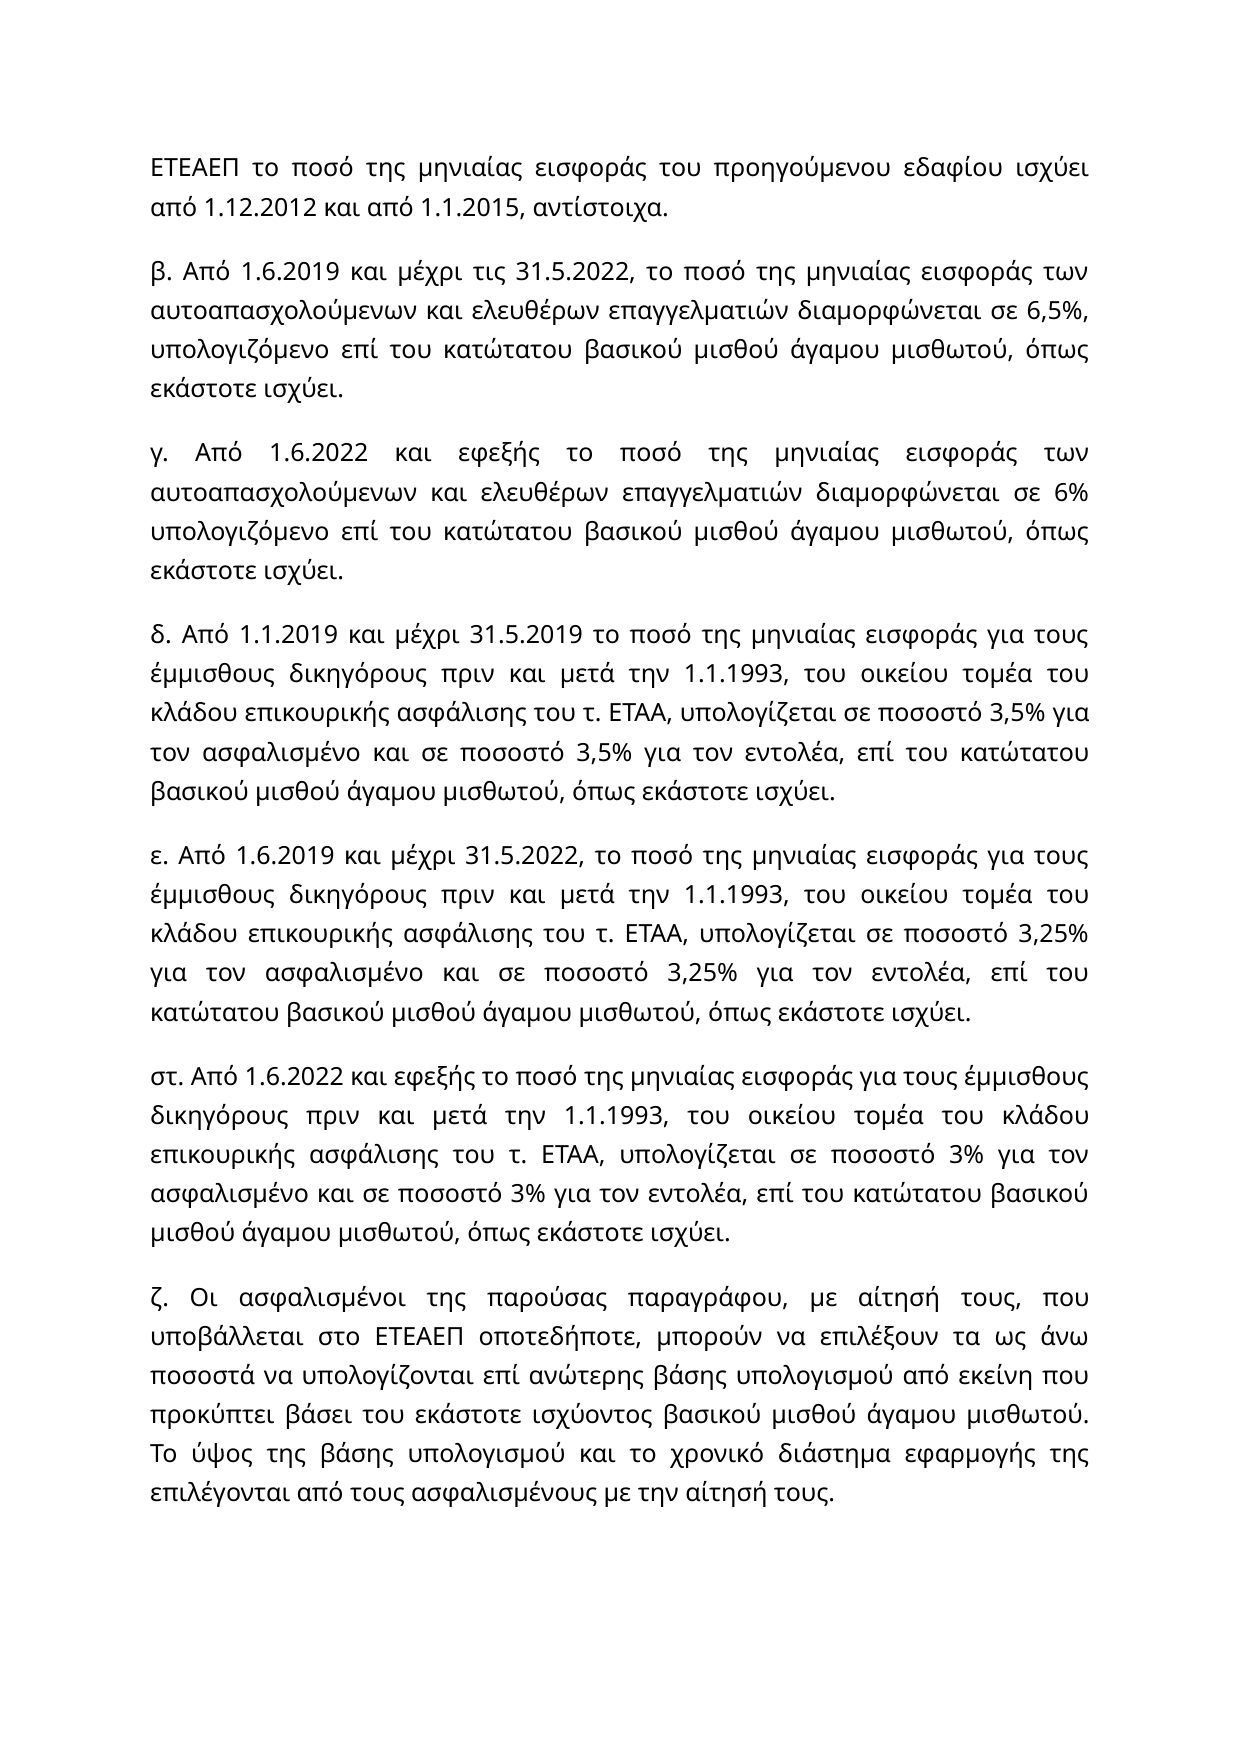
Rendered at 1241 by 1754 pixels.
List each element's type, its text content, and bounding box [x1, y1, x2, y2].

text γ. Από 1.6.2022 και εφεξής το ποσό της μηνιαίας εισφοράς των αυτοαπασχολούμενων και ελευθέρων επαγγελματιών διαμορφώνεται σε 6% υπολογιζόμενο επί του κατώτατου βασικού μισθού άγαμου μισθωτού, όπως εκάστοτε ισχύει. [150, 435, 1090, 587]
text στ. Από 1.6.2022 και εφεξής το ποσό της μηνιαίας εισφοράς για τους έμμισθους δικηγόρους πριν και μετά την 1.1.1993, του οικείου τομέα του κλάδου επικουρικής ασφάλισης του τ. ΕΤΑΑ, υπολογίζεται σε ποσοστό 3% για τον ασφαλισμένο και σε ποσοστό 3% για τον εντολέα, επί του κατώτατου βασικού μισθού άγαμου μισθωτού, όπως εκάστοτε ισχύει. [150, 1058, 1090, 1249]
text δ. Από 1.1.2019 και μέχρι 31.5.2019 το ποσό της μηνιαίας εισφοράς για τους έμμισθους δικηγόρους πριν και μετά την 1.1.1993, του οικείου τομέα του κλάδου επικουρικής ασφάλισης του τ. ΕΤΑΑ, υπολογίζεται σε ποσοστό 3,5% για τον ασφαλισμένο και σε ποσοστό 3,5% για τον εντολέα, επί του κατώτατου βασικού μισθού άγαμoυ μισθωτού, όπως εκάστοτε ισχύει. [150, 617, 1090, 807]
text ΕΤΕΑΕΠ το ποσό της μηνιαίας εισφοράς του προηγούμενου εδαφίου ισχύει από 1.12.2012 και από 1.1.2015, αντίστοιχα. [150, 150, 1090, 223]
text β. Από 1.6.2019 και μέχρι τις 31.5.2022, το ποσό της μηνιαίας εισφοράς των αυτοαπασχολούμενων και ελευθέρων επαγγελματιών διαμορφώνεται σε 6,5%, υπολογιζόμενο επί του κατώτατου βασικού μισθού άγαμου μισθωτού, όπως εκάστοτε ισχύει. [150, 253, 1090, 405]
text ζ. Οι ασφαλισμένοι της παρούσας παραγράφου, με αίτησή τους, που υποβάλλεται στο ΕΤΕΑΕΠ οποτεδήποτε, μπορούν να επιλέξουν τα ως άνω ποσοστά να υπολογίζονται επί ανώτερης βάσης υπολογισμού από εκείνη που προκύπτει βάσει του εκάστοτε ισχύοντος βασικού μισθού άγαμου μισθωτού. Το ύψος της βάσης υπολογισμού και το χρονικό διάστημα εφαρμογής της επιλέγονται από τους ασφαλισμένους με την αίτησή τους. [150, 1279, 1090, 1509]
text ε. Από 1.6.2019 και μέχρι 31.5.2022, το ποσό της μηνιαίας εισφοράς για τους έμμισθους δικηγόρους πριν και μετά την 1.1.1993, του οικείου τομέα του κλάδου επικουρικής ασφάλισης του τ. ΕΤΑΑ, υπολογίζεται σε ποσοστό 3,25% για τον ασφαλισμένο και σε ποσοστό 3,25% για τον εντολέα, επί του κατώτατου βασικού μισθού άγαμου μισθωτού, όπως εκάστοτε ισχύει. [150, 837, 1090, 1028]
